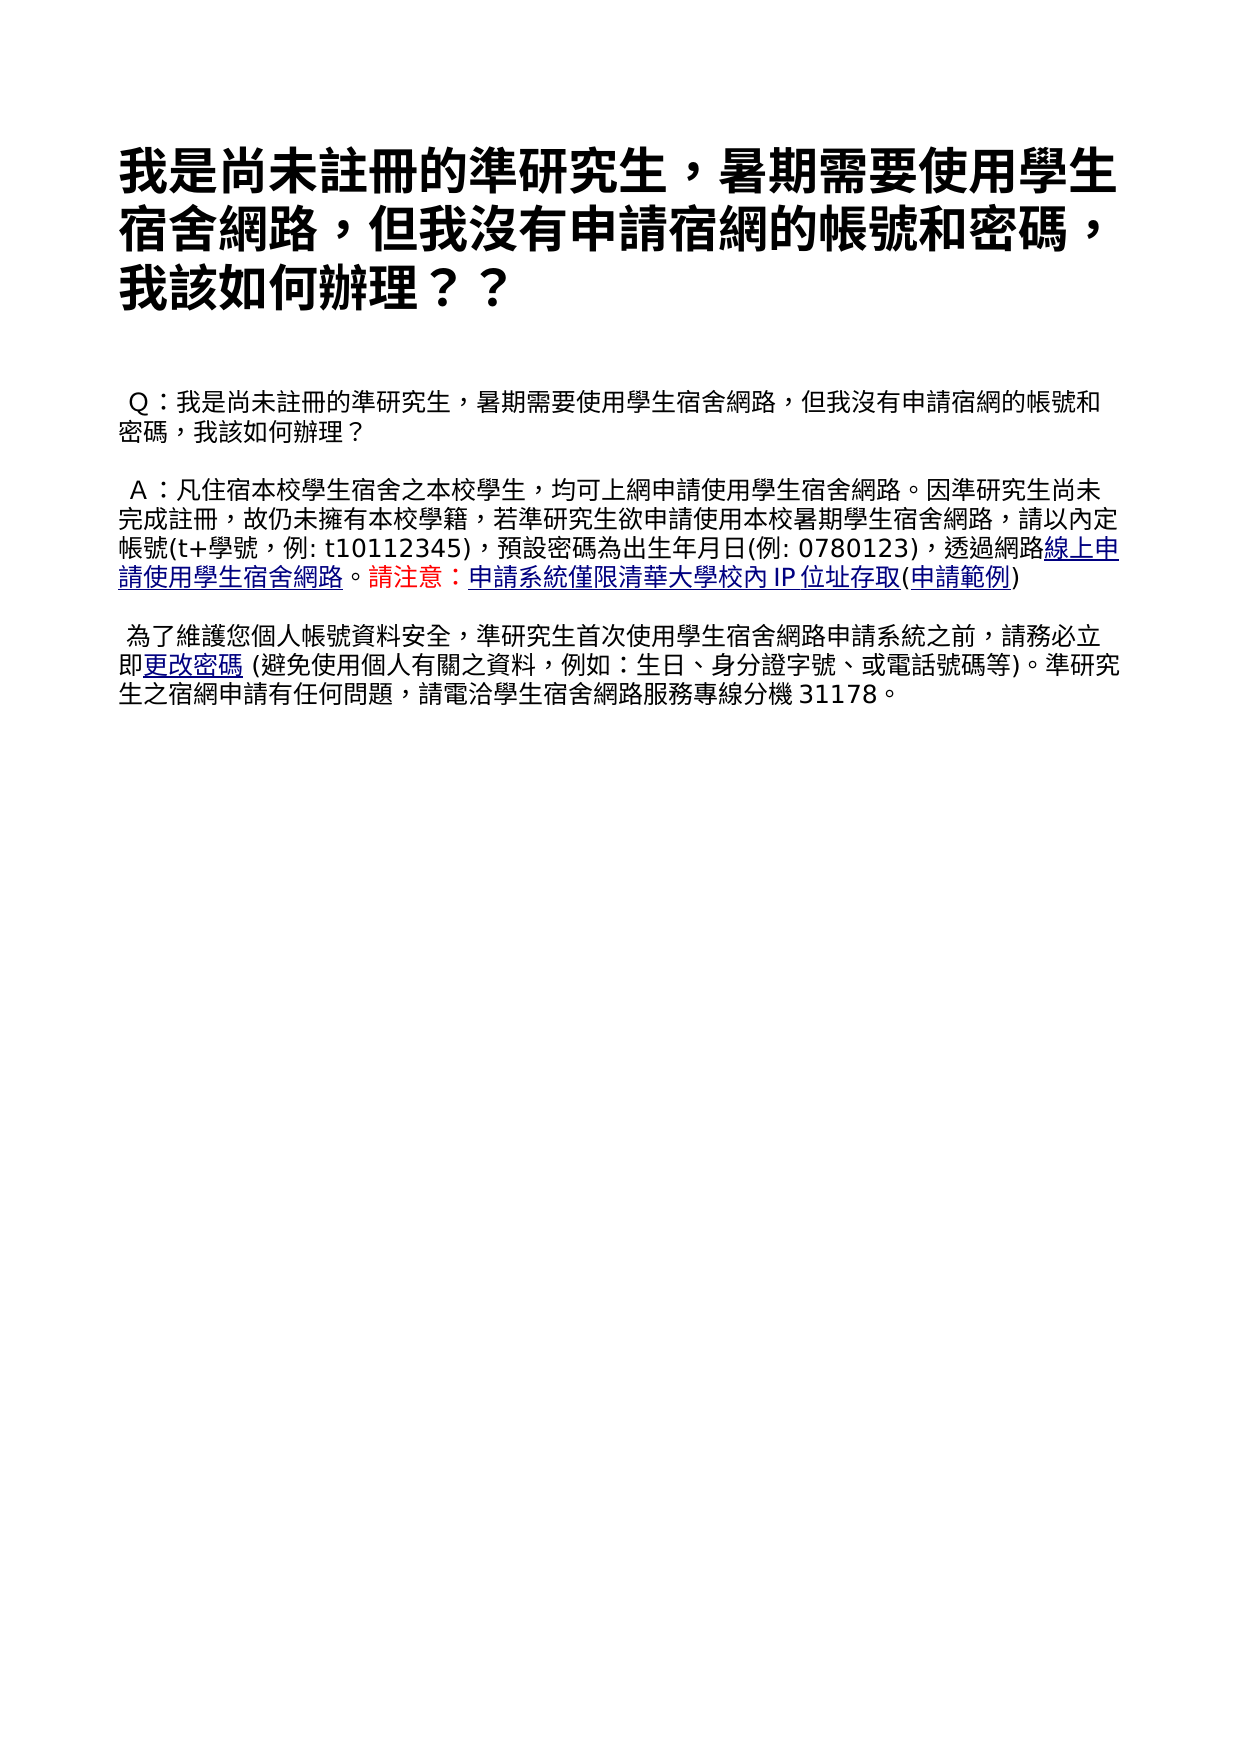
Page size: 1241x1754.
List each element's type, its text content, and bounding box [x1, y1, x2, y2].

text Ｑ：我是尚未註冊的準研究生，暑期需要使用學生宿舍網路，但我沒有申請宿網的帳號和密碼，我該如何辦理？ Ａ：凡住宿本校學生宿舍之本校學生，均可上網申請使用學生宿舍網路。因準研究生尚未完成註冊，故仍未擁有本校學籍，若準研究生欲申請使用本校暑期學生宿舍網路，請以內定帳號(t+學號，例: t10112345)，預設密碼為出生年月日(例: 0780123)，透過網路線上申請使用學生宿舍網路。請注意：申請系統僅限清華大學校內IP位址存取(申請範例) 為了維護您個人帳號資料安全，準研究生首次使用學生宿舍網路申請系統之前，請務必立即更改密碼 (避免使用個人有關之資料，例如：生日、身分證字號、或電話號碼等)。準研究生之宿網申請有任何問題，請電洽學生宿舍網路服務專線分機31178。 [118, 330, 1122, 709]
subtitle 我是尚未註冊的準研究生，暑期需要使用學生宿舍網路，但我沒有申請宿網的帳號和密碼，我該如何辦理？？ [118, 143, 1122, 318]
